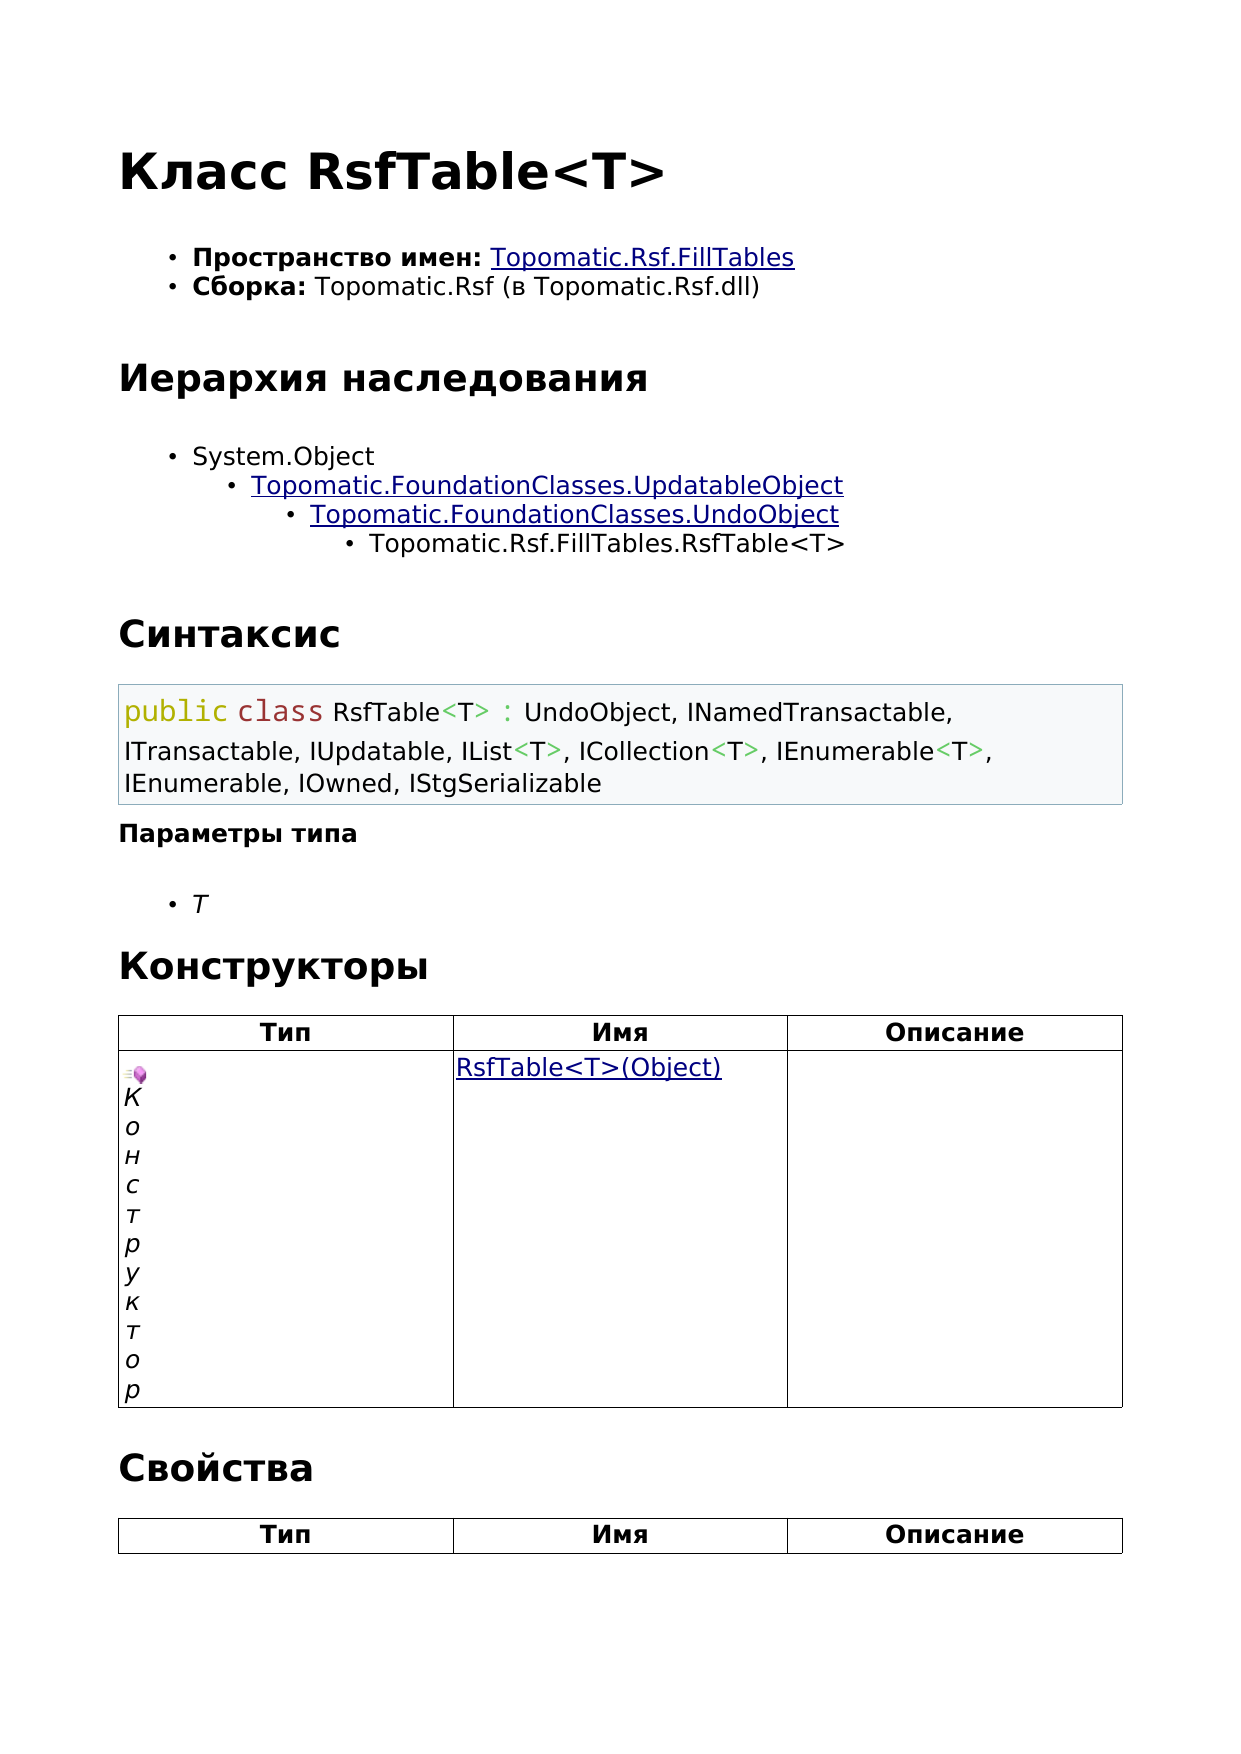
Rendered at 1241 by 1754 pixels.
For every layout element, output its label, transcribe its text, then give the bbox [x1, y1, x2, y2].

table_header Описание [788, 1016, 1122, 1050]
table_cell [119, 1051, 453, 1407]
list Topomatic.FoundationClasses.UpdatableObject [236, 471, 1122, 500]
picture [121, 1066, 147, 1084]
subtitle Синтаксис [118, 613, 1122, 657]
table_header Тип [119, 1016, 453, 1050]
table_cell [788, 1051, 1122, 1407]
subtitle Конструкторы [118, 944, 1122, 988]
table_header Тип [119, 1519, 453, 1553]
list Topomatic.FoundationClasses.UndoObject [295, 500, 1122, 529]
list T [177, 890, 1122, 919]
list Пространство имен: Topomatic.Rsf.FillTables [177, 243, 1122, 272]
table_header Описание [788, 1519, 1122, 1553]
subtitle Свойства [118, 1447, 1122, 1490]
table_header Имя [454, 1519, 787, 1553]
list Сборка: Topomatic.Rsf (в Topomatic.Rsf.dll) [177, 272, 1122, 302]
table_cell RsfTable<T>(Object) [454, 1051, 787, 1407]
text Параметры типа [118, 819, 1122, 848]
subtitle Иерархия наследования [118, 356, 1122, 400]
list System.Object [177, 442, 1122, 471]
list Topomatic.Rsf.FillTables.RsfTable<T> [354, 529, 1122, 558]
subtitle Класс RsfTable<T> [118, 143, 1122, 201]
table_header public class RsfTable<T> : UndoObject, INamedTransactable, ITransactable, IUpdatable, IList<T>, ICollection<T>, IEnumerable<T>, IEnumerable, IOwned, IStgSerializable [119, 685, 1122, 804]
table_header Имя [454, 1016, 787, 1050]
